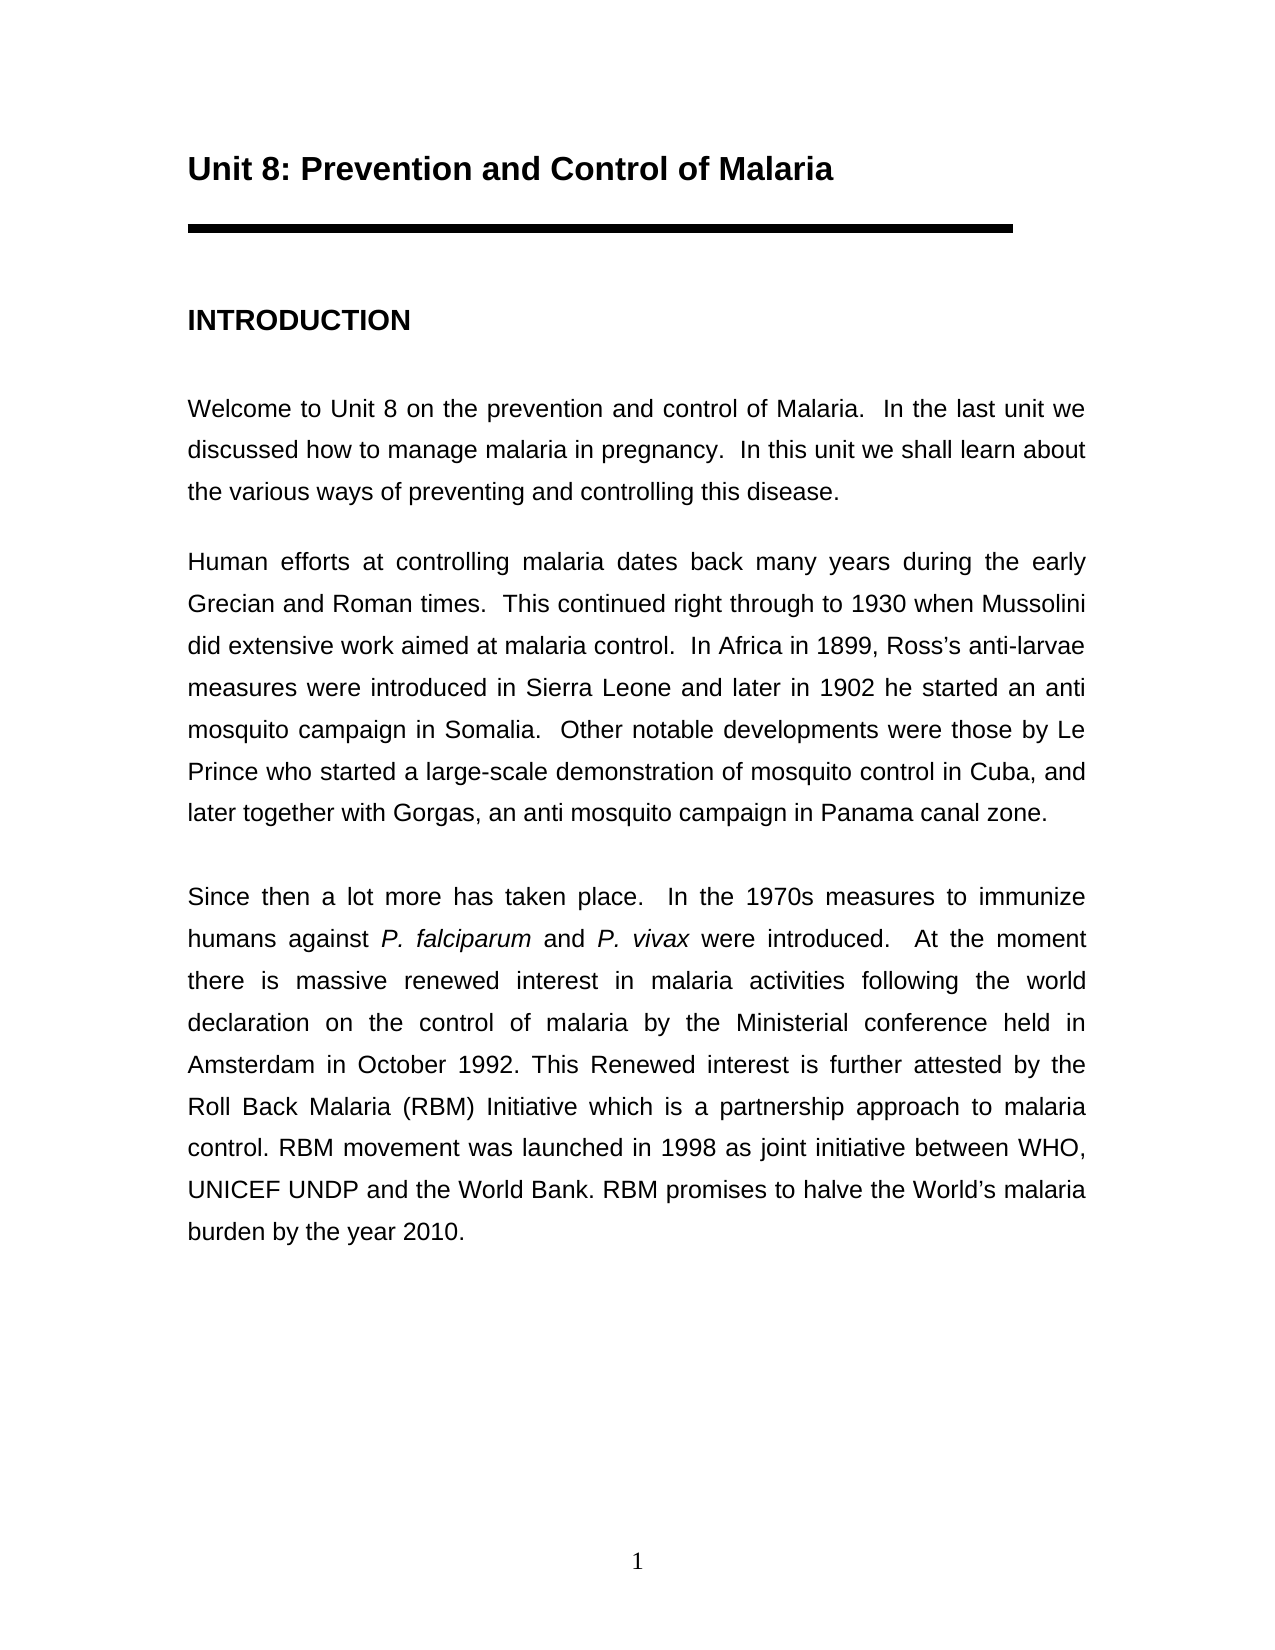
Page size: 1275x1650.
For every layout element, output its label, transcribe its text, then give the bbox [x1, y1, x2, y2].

text Welcome to Unit 8 on the prevention and control of Malaria. In the last unit we discussed how to manage malaria in pregnancy. In this unit we shall learn about the various ways of preventing and controlling this disease. [187, 394, 1087, 506]
text Since then a lot more has taken place. In the 1970s measures to immunize humans against P. falciparum and P. vivax were introduced. At the moment there is massive renewed interest in malaria activities following the world declaration on the control of malaria by the Ministerial conference held in Amsterdam in October 1992. This Renewed interest is further attested by the Roll Back Malaria (RBM) Initiative which is a partnership approach to malaria control. RBM movement was launched in 1998 as joint initiative between WHO, UNICEF UNDP and the World Bank. RBM promises to halve the World’s malaria burden by the year 2010. [187, 883, 1087, 1246]
text Unit 8: Prevention and Control of Malaria [187, 150, 1087, 187]
text Human efforts at controlling malaria dates back many years during the early Grecian and Roman times. This continued right through to 1930 when Mussolini did extensive work aimed at malaria control. In Africa in 1899, Ross’s anti-larvae measures were introduced in Sierra Leone and later in 1902 he started an anti mosquito campaign in Somalia. Other notable developments were those by Le Prince who started a large-scale demonstration of mosquito control in Cuba, and later together with Gorgas, an anti mosquito campaign in Panama canal zone. [187, 548, 1087, 827]
subtitle INTRODUCTION [187, 304, 1087, 336]
